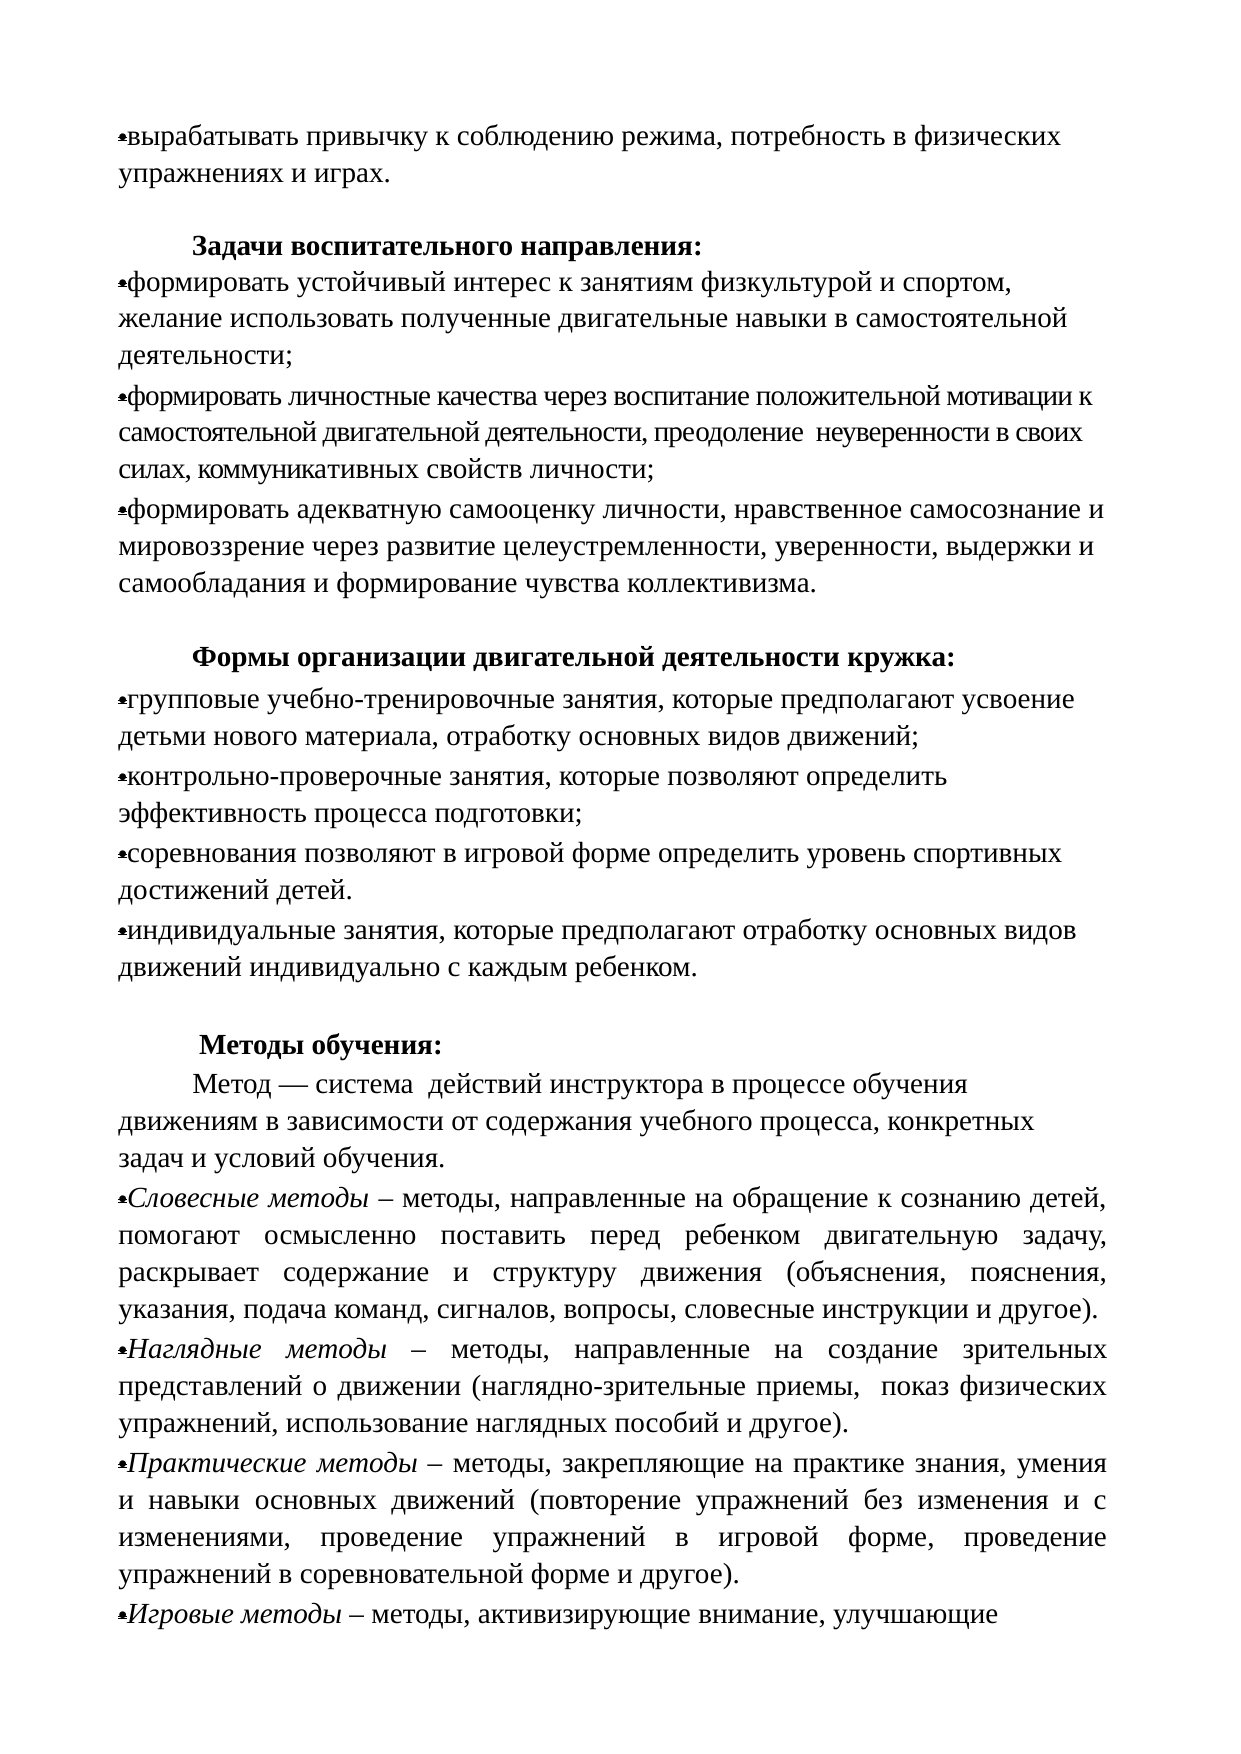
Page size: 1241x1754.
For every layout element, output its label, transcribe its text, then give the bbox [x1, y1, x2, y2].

list Игровые методы – методы, активизирующие внимание, улучшающие [118, 1596, 1108, 1630]
list индивидуальные занятия, которые предполагают отработку основных видов движений индивидуально с каждым ребенком. [118, 912, 1108, 983]
text Формы организации двигательной деятельности кружка: [192, 639, 1122, 673]
text Метод — система действий инструктора в процессе обучения движениям в зависимости от содержания учебного процесса, конкретных задач и условий обучения. [118, 1066, 1108, 1173]
list групповые учебно-тренировочные занятия, которые предполагают усвоение детьми нового материала, отработку основных видов движений; [118, 681, 1108, 751]
list формировать устойчивый интерес к занятиям физкультурой и спортом, желание использовать полученные двигательные навыки в самостоятельной деятельности; [118, 264, 1108, 371]
list контрольно-проверочные занятия, которые позволяют определить эффективность процесса подготовки; [118, 758, 1108, 828]
text Методы обучения: [192, 1027, 1122, 1060]
list Наглядные методы – методы, направленные на создание зрительных представлений о движении (наглядно-зрительные приемы, показ физических упражнений, использование наглядных пособий и другое). [118, 1331, 1108, 1438]
list формировать личностные качества через воспитание положительной мотивации к самостоятельной двигательной деятельности, преодоление неуверенности в своих силах, коммуникативных свойств личности; [118, 378, 1108, 485]
list соревнования позволяют в игровой форме определить уровень спортивных достижений детей. [118, 835, 1108, 906]
list Практические методы – методы, закрепляющие на практике знания, умения и навыки основных движений (повторение упражнений без изменения и с изменениями, проведение упражнений в игровой форме, проведение упражнений в соревновательной форме и другое). [118, 1445, 1108, 1589]
list вырабатывать привычку к соблюдению режима, потребность в физических упражнениях и играх. [118, 118, 1108, 188]
list формировать адекватную самооценку личности, нравственное самосознание и мировоззрение через развитие целеустремленности, уверенности, выдержки и самообладания и формирование чувства коллективизма. [118, 492, 1108, 599]
text Задачи воспитательного направления: [192, 228, 1122, 262]
list Словесные методы – методы, направленные на обращение к сознанию детей, помогают осмысленно поставить перед ребенком двигательную задачу, раскрывает содержание и структуру движения (объяснения, пояснения, указания, подача команд, сигналов, вопросы, словесные инструкции и другое). [118, 1180, 1108, 1324]
